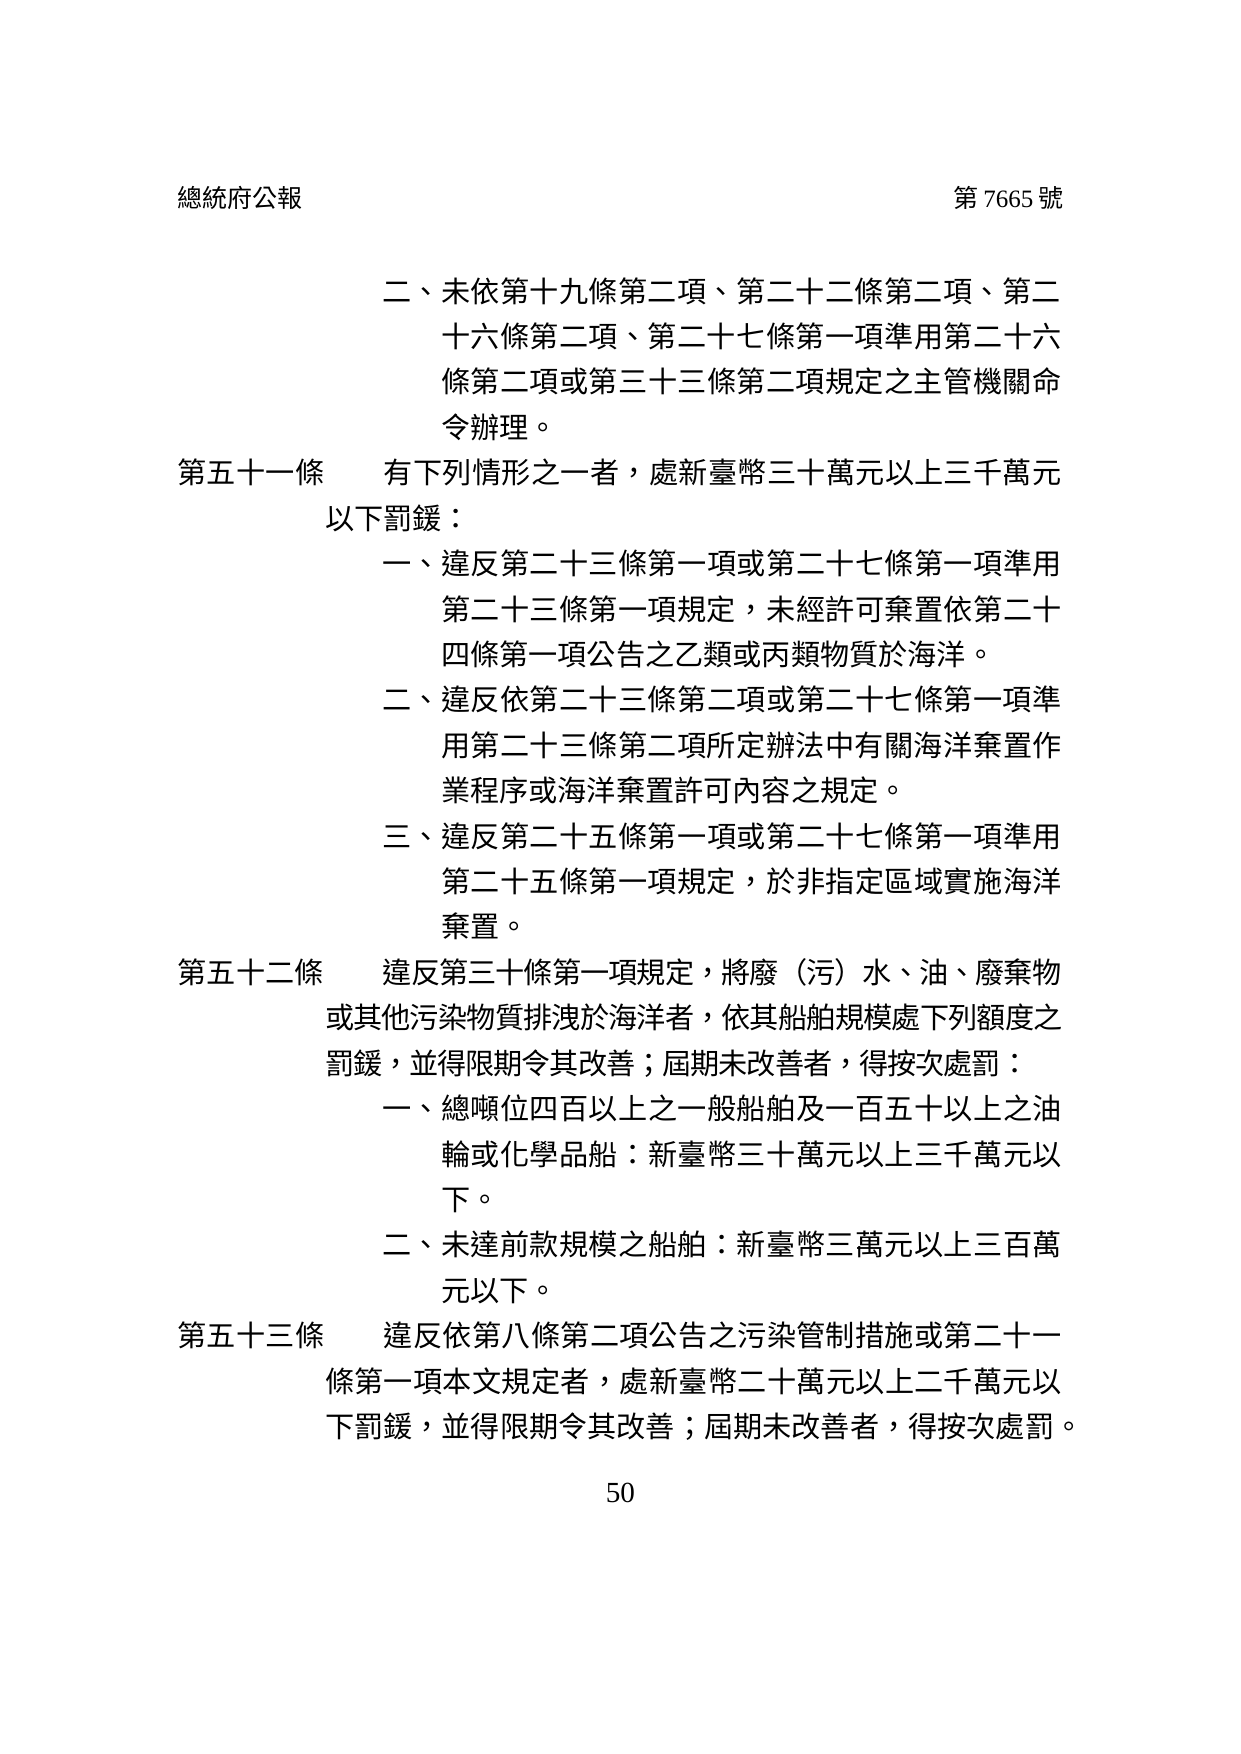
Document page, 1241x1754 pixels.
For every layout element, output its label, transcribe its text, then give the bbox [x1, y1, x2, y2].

text 第五十一條 有下列情形之一者，處新臺幣三十萬元以上三千萬元以下罰鍰： [177, 447, 1063, 538]
text 二、 未依第十九條第二項、第二十二條第二項、第二十六條第二項、第二十七條第一項準用第二十六條第二項或第三十三條第二項規定之主管機關命令辦理。 [382, 266, 1063, 447]
text 二、 違反依第二十三條第二項或第二十七條第一項準用第二十三條第二項所定辦法中有關海洋棄置作業程序或海洋棄置許可內容之規定。 [382, 674, 1063, 811]
text 第五十二條 違反第三十條第一項規定，將廢（污）水、油、廢棄物或其他污染物質排洩於海洋者，依其船舶規模處下列額度之罰鍰，並得限期令其改善；屆期未改善者，得按次處罰： [177, 947, 1063, 1083]
text 一、 總噸位四百以上之一般船舶及一百五十以上之油輪或化學品船：新臺幣三十萬元以上三千萬元以下。 [382, 1083, 1063, 1219]
text 第五十三條 違反依第八條第二項公告之污染管制措施或第二十一條第一項本文規定者，處新臺幣二十萬元以上二千萬元以下罰鍰，並得限期令其改善；屆期未改善者，得按次處罰。 [177, 1310, 1063, 1447]
text 一、 違反第二十三條第一項或第二十七條第一項準用第二十三條第一項規定，未經許可棄置依第二十四條第一項公告之乙類或丙類物質於海洋。 [382, 538, 1063, 674]
text 三、 違反第二十五條第一項或第二十七條第一項準用第二十五條第一項規定，於非指定區域實施海洋棄置。 [382, 811, 1063, 947]
text 二、 未達前款規模之船舶：新臺幣三萬元以上三百萬元以下。 [382, 1219, 1063, 1310]
